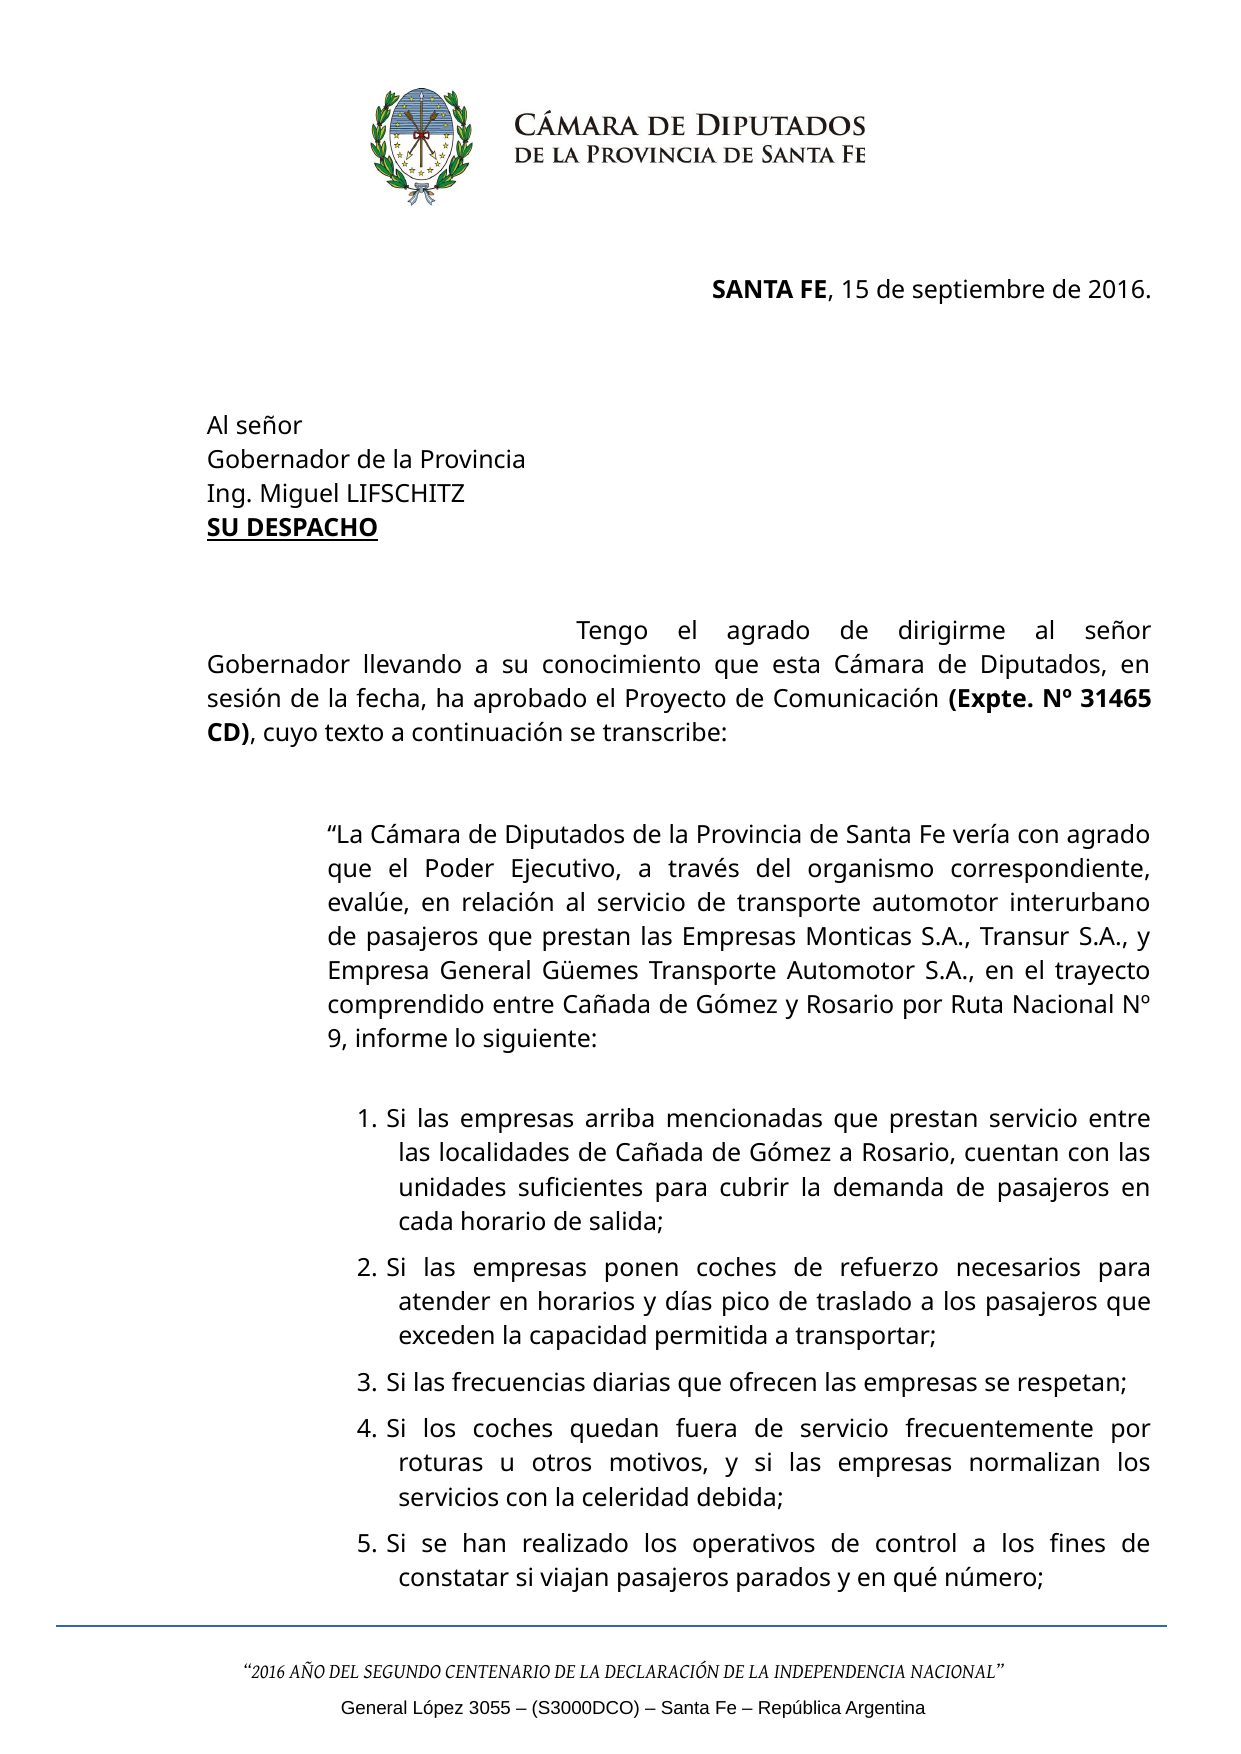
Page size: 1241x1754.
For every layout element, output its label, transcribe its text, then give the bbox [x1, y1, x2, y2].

text Tengo el agrado de dirigirme al señor Gobernador llevando a su conocimiento que esta Cámara de Diputados, en sesión de la fecha, ha aprobado el Proyecto de Comunicación (Expte. Nº 31465 CD), cuyo texto a continuación se transcribe: [207, 612, 1152, 748]
text SANTA FE, 15 de septiembre de 2016. [207, 272, 1152, 306]
list Si las frecuencias diarias que ofrecen las empresas se respetan; [357, 1364, 1152, 1398]
picture [370, 88, 866, 210]
list Si las empresas ponen coches de refuerzo necesarios para atender en horarios y días pico de traslado a los pasajeros que exceden la capacidad permitida a transportar; [357, 1250, 1152, 1352]
text Ing. Miguel LIFSCHITZ [207, 476, 1152, 510]
list Si las empresas arriba mencionadas que prestan servicio entre las localidades de Cañada de Gómez a Rosario, cuentan con las unidades suficientes para cubrir la demanda de pasajeros en cada horario de salida; [357, 1101, 1152, 1237]
text Gobernador de la Provincia [207, 442, 1152, 476]
text “La Cámara de Diputados de la Provincia de Santa Fe vería con agrado que el Poder Ejecutivo, a través del organismo correspondiente, evalúe, en relación al servicio de transporte automotor interurbano de pasajeros que prestan las Empresas Monticas S.A., Transur S.A., y Empresa General Güemes Transporte Automotor S.A., en el trayecto comprendido entre Cañada de Gómez y Rosario por Ruta Nacional Nº 9, informe lo siguiente: [327, 817, 1152, 1055]
list Si los coches quedan fuera de servicio frecuentemente por roturas u otros motivos, y si las empresas normalizan los servicios con la celeridad debida; [357, 1411, 1152, 1513]
text SU DESPACHO [207, 510, 1152, 544]
list Si se han realizado los operativos de control a los fines de constatar si viajan pasajeros parados y en qué número; [357, 1526, 1152, 1594]
text Al señor [207, 408, 1152, 442]
